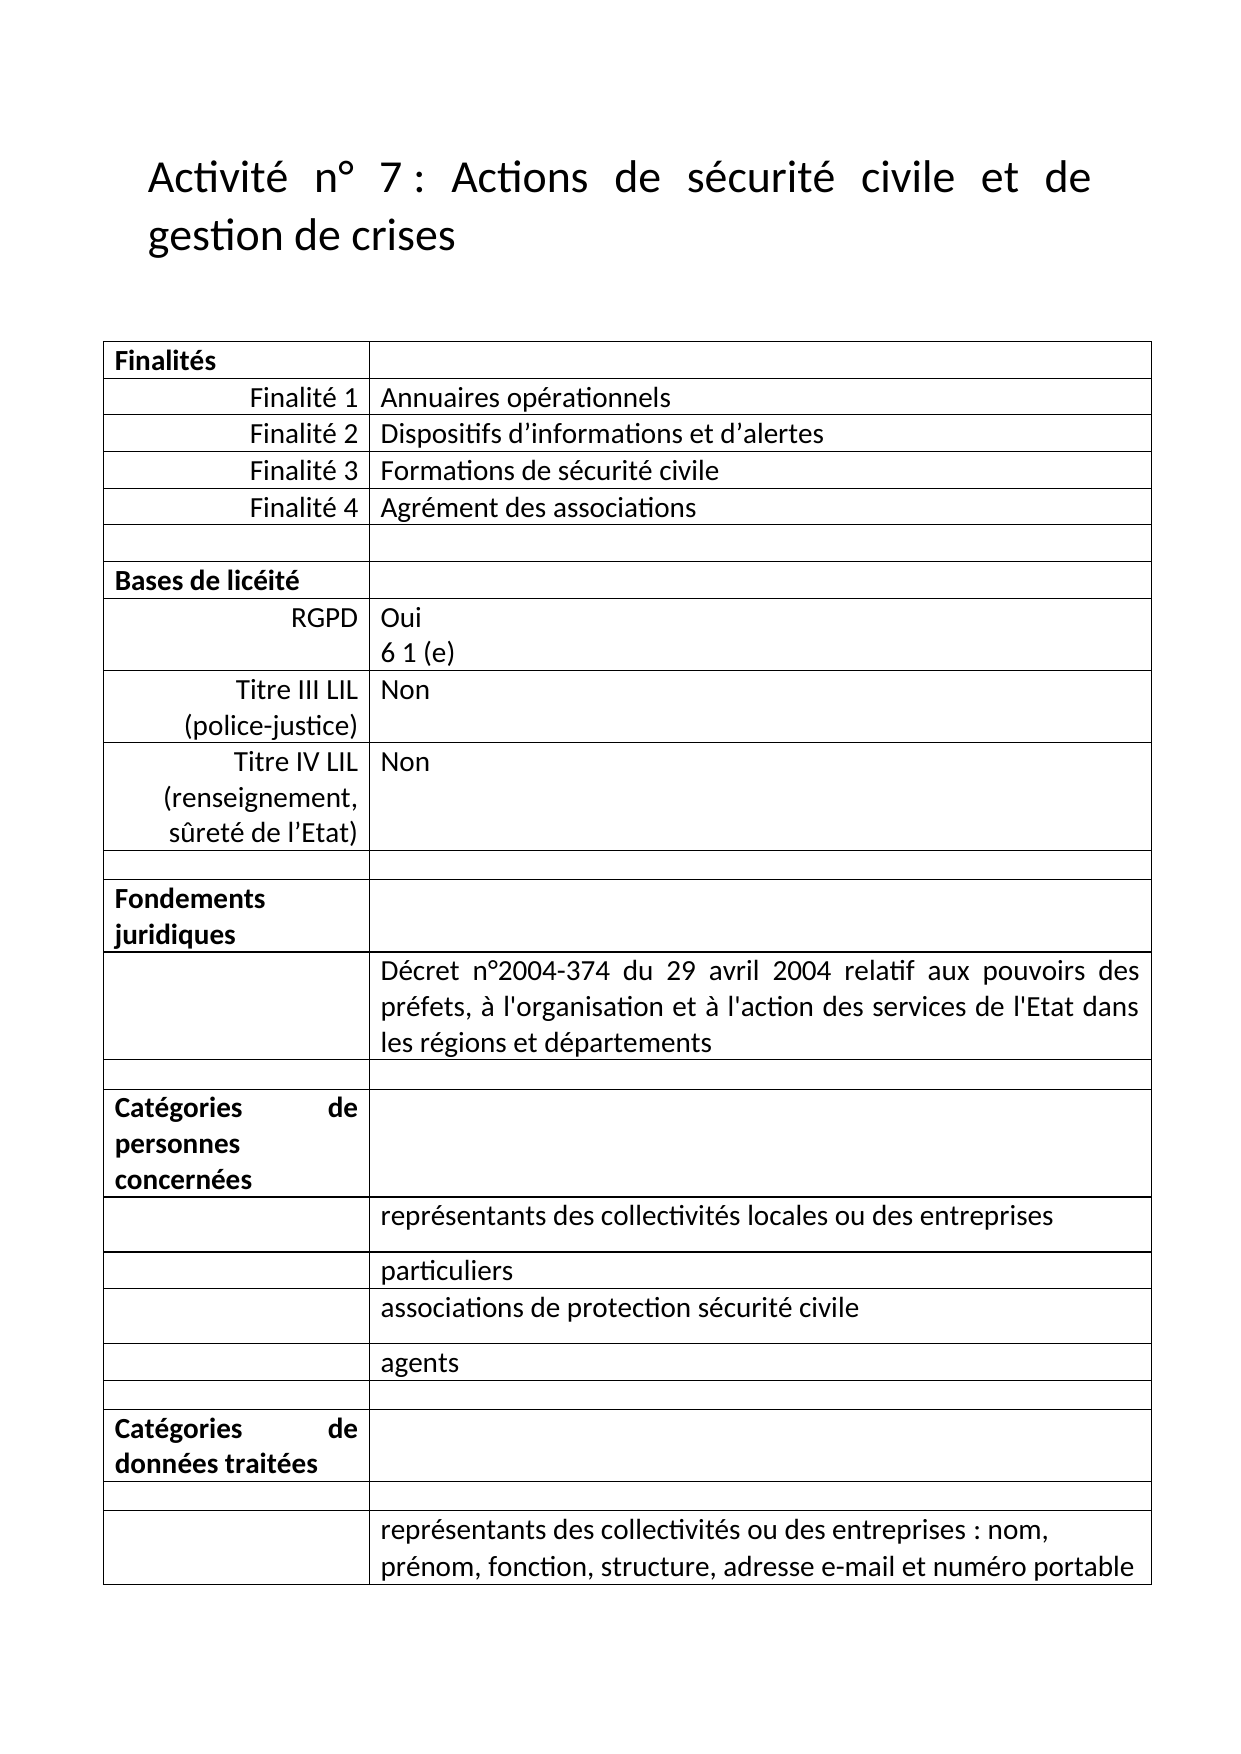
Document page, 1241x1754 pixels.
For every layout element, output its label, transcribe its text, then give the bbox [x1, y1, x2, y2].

table_cell [370, 880, 1151, 951]
table_cell Annuaires opérationnels [370, 379, 1151, 414]
table_cell [370, 562, 1151, 598]
table_cell Finalité 1 [104, 379, 369, 414]
table_cell [104, 851, 369, 879]
table_cell [104, 1482, 369, 1510]
table_cell [370, 1410, 1151, 1481]
table_header [370, 342, 1151, 378]
text Activité n° 7 : Actions de sécurité civile et de gestion de crises [148, 148, 1093, 262]
table_cell [370, 1090, 1151, 1196]
table_cell RGPD [104, 599, 369, 670]
table_cell [370, 1482, 1151, 1510]
table_cell Fondements juridiques [104, 880, 369, 951]
table_cell Finalité 4 [104, 489, 369, 524]
table_cell Titre III LIL (police-justice) [104, 671, 369, 742]
table_cell [370, 851, 1151, 879]
table_cell Agrément des associations [370, 489, 1151, 524]
table_cell Catégories de données traitées [104, 1410, 369, 1481]
table_cell Formations de sécurité civile [370, 452, 1151, 488]
table_cell particuliers [370, 1253, 1151, 1288]
table_cell [370, 1381, 1151, 1409]
table_cell Dispositifs d’informations et d’alertes [370, 415, 1151, 451]
table_cell [370, 1060, 1151, 1088]
table_cell [370, 525, 1151, 561]
table_cell Décret n°2004-374 du 29 avril 2004 relatif aux pouvoirs des préfets, à l'organisation et à l'action des services de l'Etat dans les régions et départements [370, 953, 1151, 1059]
table_cell [104, 1289, 369, 1343]
table_cell Non [370, 743, 1151, 850]
table_cell [104, 1253, 369, 1288]
table_header Finalités [104, 342, 369, 378]
table_cell agents [370, 1344, 1151, 1380]
table_cell Oui 6 1 (e) [370, 599, 1151, 670]
table_cell associations de protection sécurité civile [370, 1289, 1151, 1343]
table_cell [104, 525, 369, 561]
table_cell [104, 1344, 369, 1380]
table_cell [104, 1060, 369, 1088]
table_cell Non [370, 671, 1151, 742]
table_cell représentants des collectivités ou des entreprises : nom, prénom, fonction, structure, adresse e-mail et numéro portable [370, 1511, 1151, 1584]
table_cell Finalité 3 [104, 452, 369, 488]
table_cell [104, 1198, 369, 1251]
table_cell Titre IV LIL (renseignement, sûreté de l’Etat) [104, 743, 369, 850]
table_cell représentants des collectivités locales ou des entreprises [370, 1198, 1151, 1251]
table_cell Finalité 2 [104, 415, 369, 451]
table_cell Bases de licéité [104, 562, 369, 598]
table_cell Catégories de personnes concernées [104, 1090, 369, 1196]
table_cell [104, 953, 369, 1059]
table_cell [104, 1511, 369, 1584]
table_cell [104, 1381, 369, 1409]
